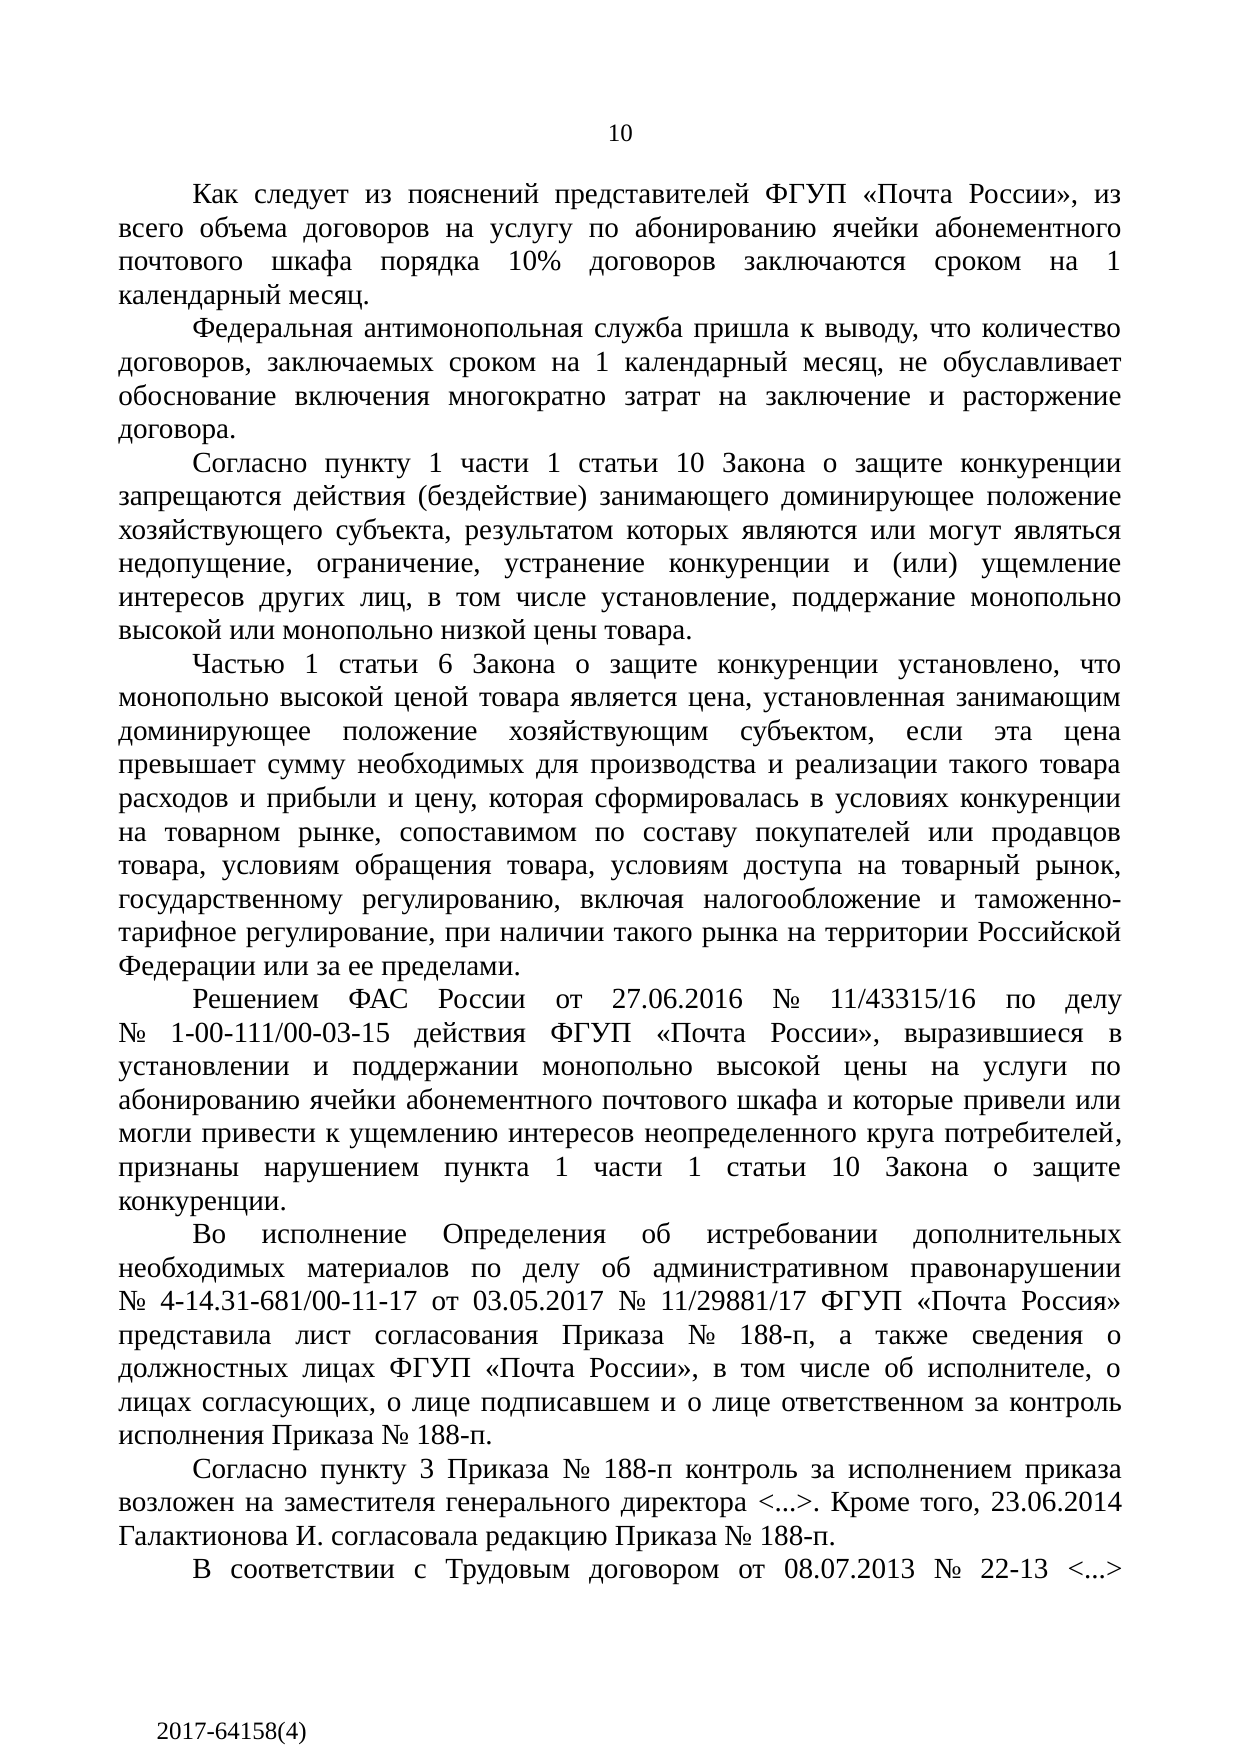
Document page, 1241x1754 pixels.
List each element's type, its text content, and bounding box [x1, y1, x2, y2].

text Согласно пункту 3 Приказа № 188-п контроль за исполнением приказа возложен на заместителя генерального директора <...>. Кроме того, 23.06.2014 Галактионова И. согласовала редакцию Приказа № 188-п. [118, 1451, 1122, 1552]
text Во исполнение Определения об истребовании дополнительных необходимых материалов по делу об административном правонарушении № 4-14.31-681/00-11-17 от 03.05.2017 № 11/29881/17 ФГУП «Почта Россия» представила лист согласования Приказа № 188-п, а также сведения о должностных лицах ФГУП «Почта России», в том числе об исполнителе, о лицах согласующих, о лице подписавшем и о лице ответственном за контроль исполнения Приказа № 188-п. [118, 1216, 1122, 1451]
text Решением ФАС России от 27.06.2016 № 11/43315/16 по делу № 1-00-111/00-03-15 действия ФГУП «Почта России», выразившиеся в установлении и поддержании монопольно высокой цены на услуги по абонированию ячейки абонементного почтового шкафа и которые привели или могли привести к ущемлению интересов неопределенного круга потребителей, признаны нарушением пункта 1 части 1 статьи 10 Закона о защите конкуренции. [118, 981, 1122, 1216]
text Как следует из пояснений представителей ФГУП «Почта России», из всего объема договоров на услугу по абонированию ячейки абонементного почтового шкафа порядка 10% договоров заключаются сроком на 1 календарный месяц. [118, 176, 1122, 311]
text В соответствии с Трудовым договором от 08.07.2013 № 22-13 <...> [118, 1552, 1122, 1585]
text Частью 1 статьи 6 Закона о защите конкуренции установлено, что монопольно высокой ценой товара является цена, установленная занимающим доминирующее положение хозяйствующим субъектом, если эта цена превышает сумму необходимых для производства и реализации такого товара расходов и прибыли и цену, которая сформировалась в условиях конкуренции на товарном рынке, сопоставимом по составу покупателей или продавцов товара, условиям обращения товара, условиям доступа на товарный рынок, государственному регулированию, включая налогообложение и таможенно-тарифное регулирование, при наличии такого рынка на территории Российской Федерации или за ее пределами. [118, 646, 1122, 981]
text Согласно пункту 1 части 1 статьи 10 Закона о защите конкуренции запрещаются действия (бездействие) занимающего доминирующее положение хозяйствующего субъекта, результатом которых являются или могут являться недопущение, ограничение, устранение конкуренции и (или) ущемление интересов других лиц, в том числе установление, поддержание монопольно высокой или монопольно низкой цены товара. [118, 445, 1122, 646]
text Федеральная антимонопольная служба пришла к выводу, что количество договоров, заключаемых сроком на 1 календарный месяц, не обуславливает обоснование включения многократно затрат на заключение и расторжение договора. [118, 311, 1122, 445]
